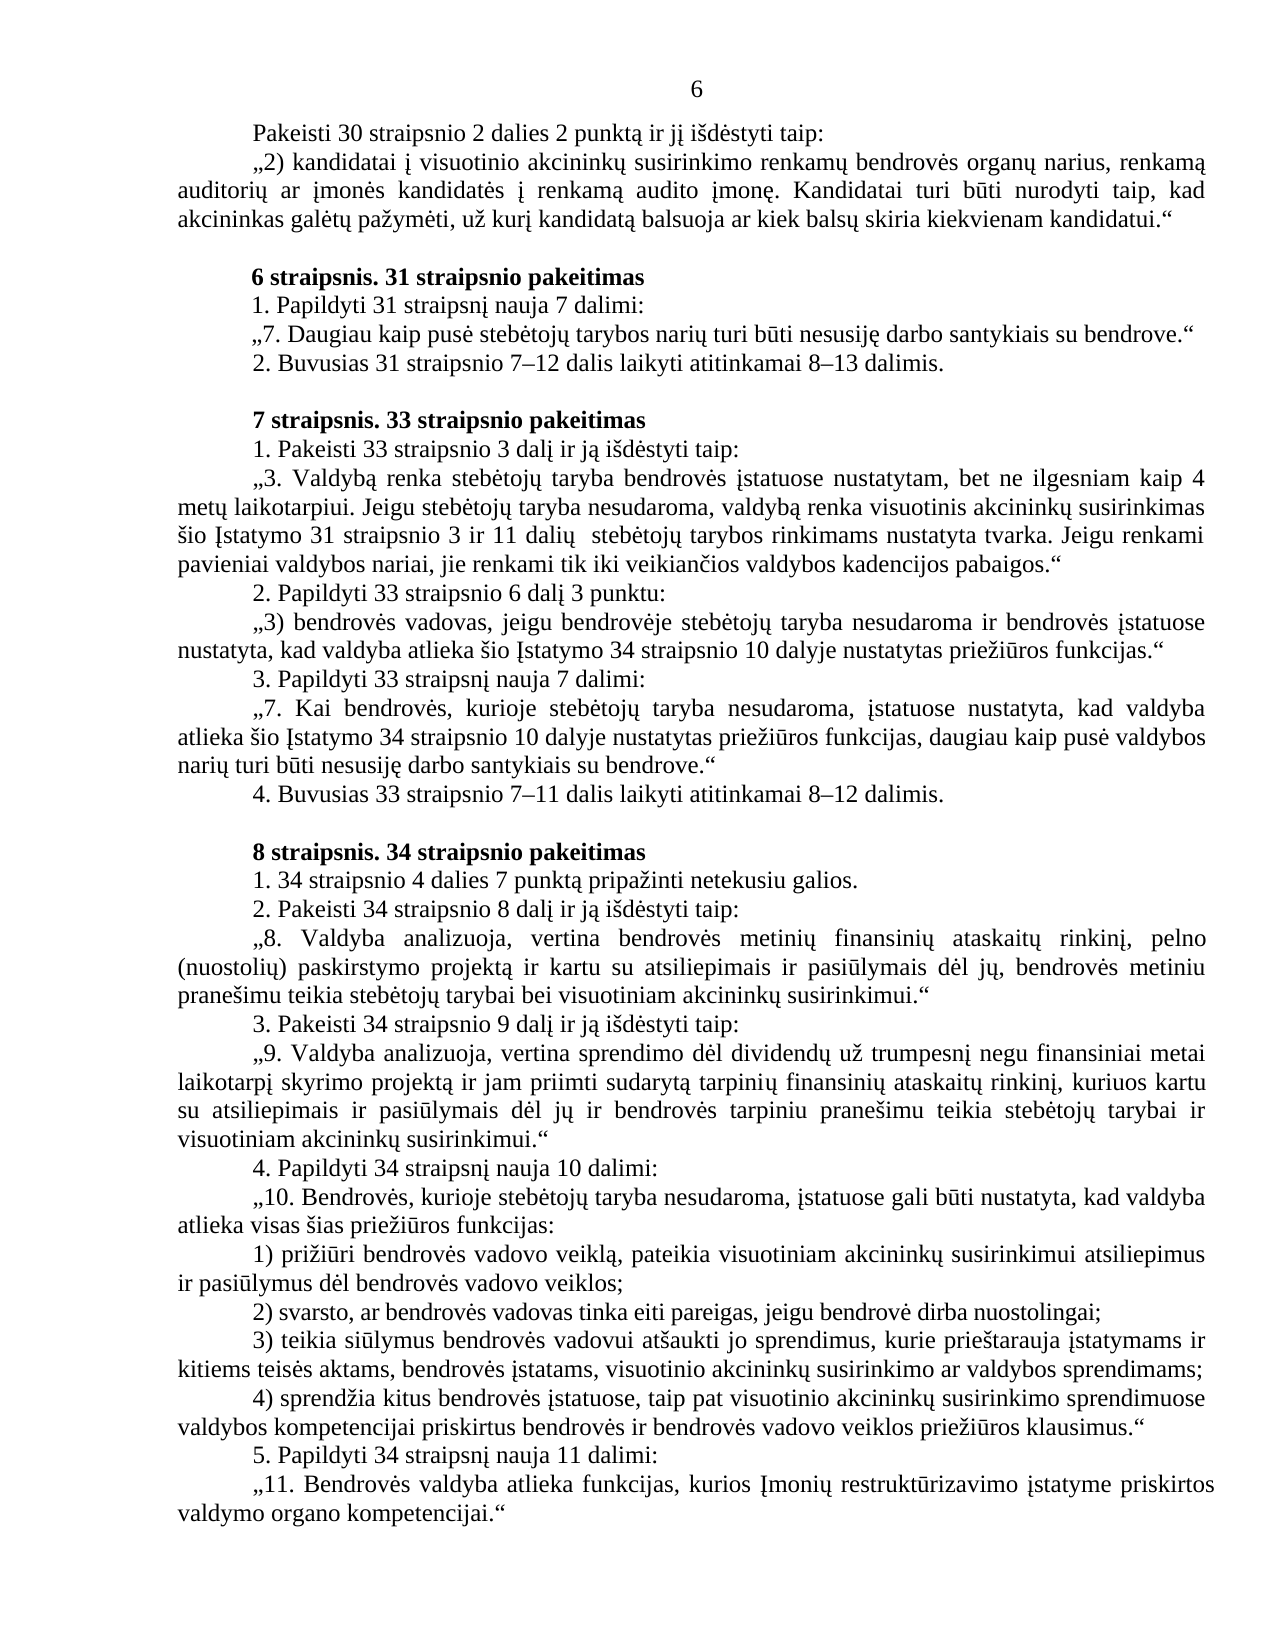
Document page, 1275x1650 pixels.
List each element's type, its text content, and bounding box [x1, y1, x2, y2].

text „10. Bendrovės, kurioje stebėtojų taryba nesudaroma, įstatuose gali būti nustatyta, kad valdyba atlieka visas šias priežiūros funkcijas: [177, 1182, 1206, 1239]
text 1. Pakeisti 33 straipsnio 3 dalį ir ją išdėstyti taip: [177, 434, 1206, 463]
text „7. Kai bendrovės, kurioje stebėtojų taryba nesudaroma, įstatuose nustatyta, kad valdyba atlieka šio Įstatymo 34 straipsnio 10 dalyje nustatytas priežiūros funkcijas, daugiau kaip pusė valdybos narių turi būti nesusiję darbo santykiais su bendrove.“ [177, 693, 1206, 779]
text „3. Valdybą renka stebėtojų taryba bendrovės įstatuose nustatytam, bet ne ilgesniam kaip 4 metų laikotarpiui. Jeigu stebėtojų taryba nesudaroma, valdybą renka visuotinis akcininkų susirinkimas šio Įstatymo 31 straipsnio 3 ir 11 dalių stebėtojų tarybos rinkimams nustatyta tvarka. Jeigu renkami pavieniai valdybos nariai, jie renkami tik iki veikiančios valdybos kadencijos pabaigos.“ [177, 463, 1206, 578]
text 5. Papildyti 34 straipsnį nauja 11 dalimi: [177, 1441, 1216, 1469]
text 1. 34 straipsnio 4 dalies 7 punktą pripažinti netekusiu galios. [252, 866, 1206, 894]
text 3. Pakeisti 34 straipsnio 9 dalį ir ją išdėstyti taip: [177, 1009, 1206, 1038]
text „2) kandidatai į visuotinio akcininkų susirinkimo renkamų bendrovės organų narius, renkamą auditorių ar įmonės kandidatės į renkamą audito įmonę. Kandidatai turi būti nurodyti taip, kad akcininkas galėtų pažymėti, už kurį kandidatą balsuoja ar kiek balsų skiria kiekvienam kandidatui.“ [177, 147, 1206, 233]
text 8 straipsnis. 34 straipsnio pakeitimas [177, 837, 1206, 866]
text Pakeisti 30 straipsnio 2 dalies 2 punktą ir jį išdėstyti taip: [177, 118, 1206, 147]
text „3) bendrovės vadovas, jeigu bendrovėje stebėtojų taryba nesudaroma ir bendrovės įstatuose nustatyta, kad valdyba atlieka šio Įstatymo 34 straipsnio 10 dalyje nustatytas priežiūros funkcijas.“ [177, 607, 1206, 664]
text „9. Valdyba analizuoja, vertina sprendimo dėl dividendų už trumpesnį negu finansiniai metai laikotarpį skyrimo projektą ir jam priimti sudarytą tarpinių finansinių ataskaitų rinkinį, kuriuos kartu su atsiliepimais ir pasiūlymais dėl jų ir bendrovės tarpiniu pranešimu teikia stebėtojų tarybai ir visuotiniam akcininkų susirinkimui.“ [177, 1038, 1206, 1153]
text 3. Papildyti 33 straipsnį nauja 7 dalimi: [177, 664, 1206, 693]
text „8. Valdyba analizuoja, vertina bendrovės metinių finansinių ataskaitų rinkinį, pelno (nuostolių) paskirstymo projektą ir kartu su atsiliepimais ir pasiūlymais dėl jų, bendrovės metiniu pranešimu teikia stebėtojų tarybai bei visuotiniam akcininkų susirinkimui.“ [177, 923, 1206, 1009]
text 6 straipsnis. 31 straipsnio pakeitimas [177, 262, 1216, 291]
text 2) svarsto, ar bendrovės vadovas tinka eiti pareigas, jeigu bendrovė dirba nuostolingai; [177, 1297, 1206, 1326]
text 1. Papildyti 31 straipsnį nauja 7 dalimi: [177, 291, 1216, 319]
text 2. Papildyti 33 straipsnio 6 dalį 3 punktu: [177, 578, 1206, 607]
text 4) sprendžia kitus bendrovės įstatuose, taip pat visuotinio akcininkų susirinkimo sprendimuose valdybos kompetencijai priskirtus bendrovės ir bendrovės vadovo veiklos priežiūros klausimus.“ [177, 1383, 1206, 1441]
text „7. Daugiau kaip pusė stebėtojų tarybos narių turi būti nesusiję darbo santykiais su bendrove.“ [177, 319, 1216, 348]
text 3) teikia siūlymus bendrovės vadovui atšaukti jo sprendimus, kurie prieštarauja įstatymams ir kitiems teisės aktams, bendrovės įstatams, visuotinio akcininkų susirinkimo ar valdybos sprendimams; [177, 1326, 1206, 1383]
text 2. Buvusias 31 straipsnio 7–12 dalis laikyti atitinkamai 8–13 dalimis. [177, 348, 1206, 377]
text 2. Pakeisti 34 straipsnio 8 dalį ir ją išdėstyti taip: [177, 894, 1206, 923]
text 4. Buvusias 33 straipsnio 7–11 dalis laikyti atitinkamai 8–12 dalimis. [177, 779, 1206, 808]
text „11. Bendrovės valdyba atlieka funkcijas, kurios Įmonių restruktūrizavimo įstatyme priskirtos valdymo organo kompetencijai.“ [177, 1469, 1216, 1527]
text 4. Papildyti 34 straipsnį nauja 10 dalimi: [177, 1153, 1206, 1182]
text 1) prižiūri bendrovės vadovo veiklą, pateikia visuotiniam akcininkų susirinkimui atsiliepimus ir pasiūlymus dėl bendrovės vadovo veiklos; [177, 1239, 1206, 1297]
text 7 straipsnis. 33 straipsnio pakeitimas [177, 406, 1206, 434]
